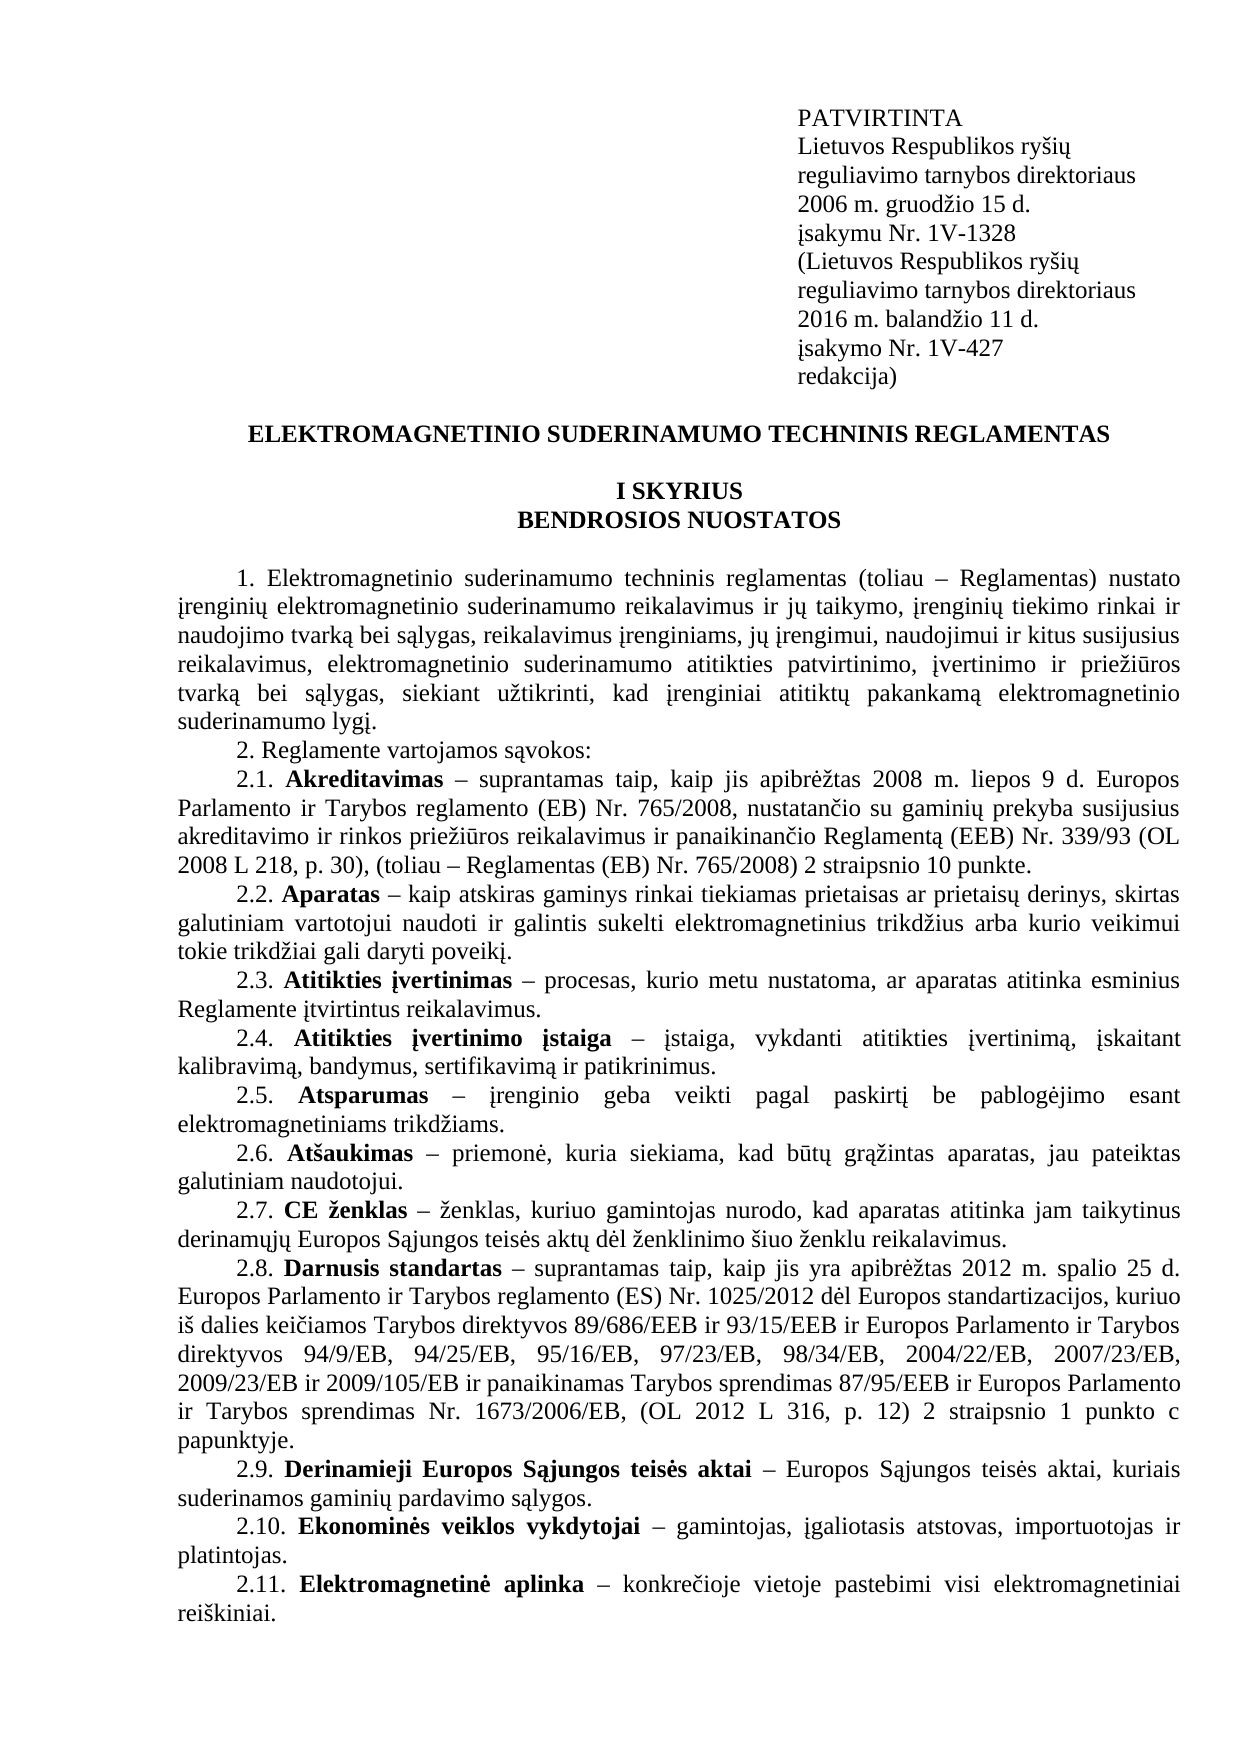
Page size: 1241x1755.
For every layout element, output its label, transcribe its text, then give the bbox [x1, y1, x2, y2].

text ELEKTROMAGNETINIO SUDERINAMUMO TECHNINIS REGLAMENTAS [177, 419, 1181, 448]
text 2.6. Atšaukimas – priemonė, kuria siekiama, kad būtų grąžintas aparatas, jau pateiktas galutiniam naudotojui. [177, 1138, 1181, 1195]
text reguliavimo tarnybos direktoriaus [797, 160, 1181, 189]
text (Lietuvos Respublikos ryšių reguliavimo tarnybos direktoriaus [797, 246, 1181, 304]
text 2. Reglamente vartojamos sąvokos: [177, 735, 1181, 764]
text 2.1. Akreditavimas – suprantamas taip, kaip jis apibrėžtas 2008 m. liepos 9 d. Europos Parlamento ir Tarybos reglamento (EB) Nr. 765/2008, nustatančio su gaminių prekyba susijusius akreditavimo ir rinkos priežiūros reikalavimus ir panaikinančio Reglamentą (EEB) Nr. 339/93 (OL 2008 L 218, p. 30), (toliau – Reglamentas (EB) Nr. 765/2008) 2 straipsnio 10 punkte. [177, 764, 1181, 879]
text 2.2. Aparatas – kaip atskiras gaminys rinkai tiekiamas prietaisas ar prietaisų derinys, skirtas galutiniam vartotojui naudoti ir galintis sukelti elektromagnetinius trikdžius arba kurio veikimui tokie trikdžiai gali daryti poveikį. [177, 879, 1181, 965]
text redakcija) [797, 361, 1181, 390]
text 2.11. Elektromagnetinė aplinka – konkrečioje vietoje pastebimi visi elektromagnetiniai reiškiniai. [177, 1569, 1181, 1626]
text 2.7. CE ženklas – ženklas, kuriuo gamintojas nurodo, kad aparatas atitinka jam taikytinus derinamųjų Europos Sąjungos teisės aktų dėl ženklinimo šiuo ženklu reikalavimus. [177, 1195, 1181, 1253]
text 2.9. Derinamieji Europos Sąjungos teisės aktai – Europos Sąjungos teisės aktai, kuriais suderinamos gaminių pardavimo sąlygos. [177, 1454, 1181, 1511]
text įsakymo Nr. 1V-427 [797, 333, 1181, 361]
text 2.5. Atsparumas – įrenginio geba veikti pagal paskirtį be pablogėjimo esant elektromagnetiniams trikdžiams. [177, 1080, 1181, 1138]
text PATVIRTINTA [177, 103, 1181, 131]
text 2.4. Atitikties įvertinimo įstaiga – įstaiga, vykdanti atitikties įvertinimą, įskaitant kalibravimą, bandymus, sertifikavimą ir patikrinimus. [177, 1023, 1181, 1080]
text 2.8. Darnusis standartas – suprantamas taip, kaip jis yra apibrėžtas 2012 m. spalio 25 d. Europos Parlamento ir Tarybos reglamento (ES) Nr. 1025/2012 dėl Europos standartizacijos, kuriuo iš dalies keičiamos Tarybos direktyvos 89/686/EEB ir 93/15/EEB ir Europos Parlamento ir Tarybos direktyvos 94/9/EB, 94/25/EB, 95/16/EB, 97/23/EB, 98/34/EB, 2004/22/EB, 2007/23/EB, 2009/23/EB ir 2009/105/EB ir panaikinamas Tarybos sprendimas 87/95/EEB ir Europos Parlamento ir Tarybos sprendimas Nr. 1673/2006/EB, (OL 2012 L 316, p. 12) 2 straipsnio 1 punkto c papunktyje. [177, 1253, 1181, 1454]
text 1. Elektromagnetinio suderinamumo techninis reglamentas (toliau – Reglamentas) nustato įrenginių elektromagnetinio suderinamumo reikalavimus ir jų taikymo, įrenginių tiekimo rinkai ir naudojimo tvarką bei sąlygas, reikalavimus įrenginiams, jų įrengimui, naudojimui ir kitus susijusius reikalavimus, elektromagnetinio suderinamumo atitikties patvirtinimo, įvertinimo ir priežiūros tvarką bei sąlygas, siekiant užtikrinti, kad įrenginiai atitiktų pakankamą elektromagnetinio suderinamumo lygį. [177, 563, 1181, 735]
text 2016 m. balandžio 11 d. [797, 304, 1181, 333]
text I SKYRIUS [177, 476, 1181, 505]
text Bendrosios nuostatos [177, 505, 1181, 534]
text įsakymu Nr. 1V-1328 [797, 218, 1181, 246]
text 2.3. Atitikties įvertinimas – procesas, kurio metu nustatoma, ar aparatas atitinka esminius Reglamente įtvirtintus reikalavimus. [177, 965, 1181, 1023]
text Lietuvos Respublikos ryšių [797, 131, 1181, 160]
text 2006 m. gruodžio 15 d. [797, 189, 1181, 218]
text 2.10. Ekonominės veiklos vykdytojai – gamintojas, įgaliotasis atstovas, importuotojas ir platintojas. [177, 1511, 1181, 1569]
